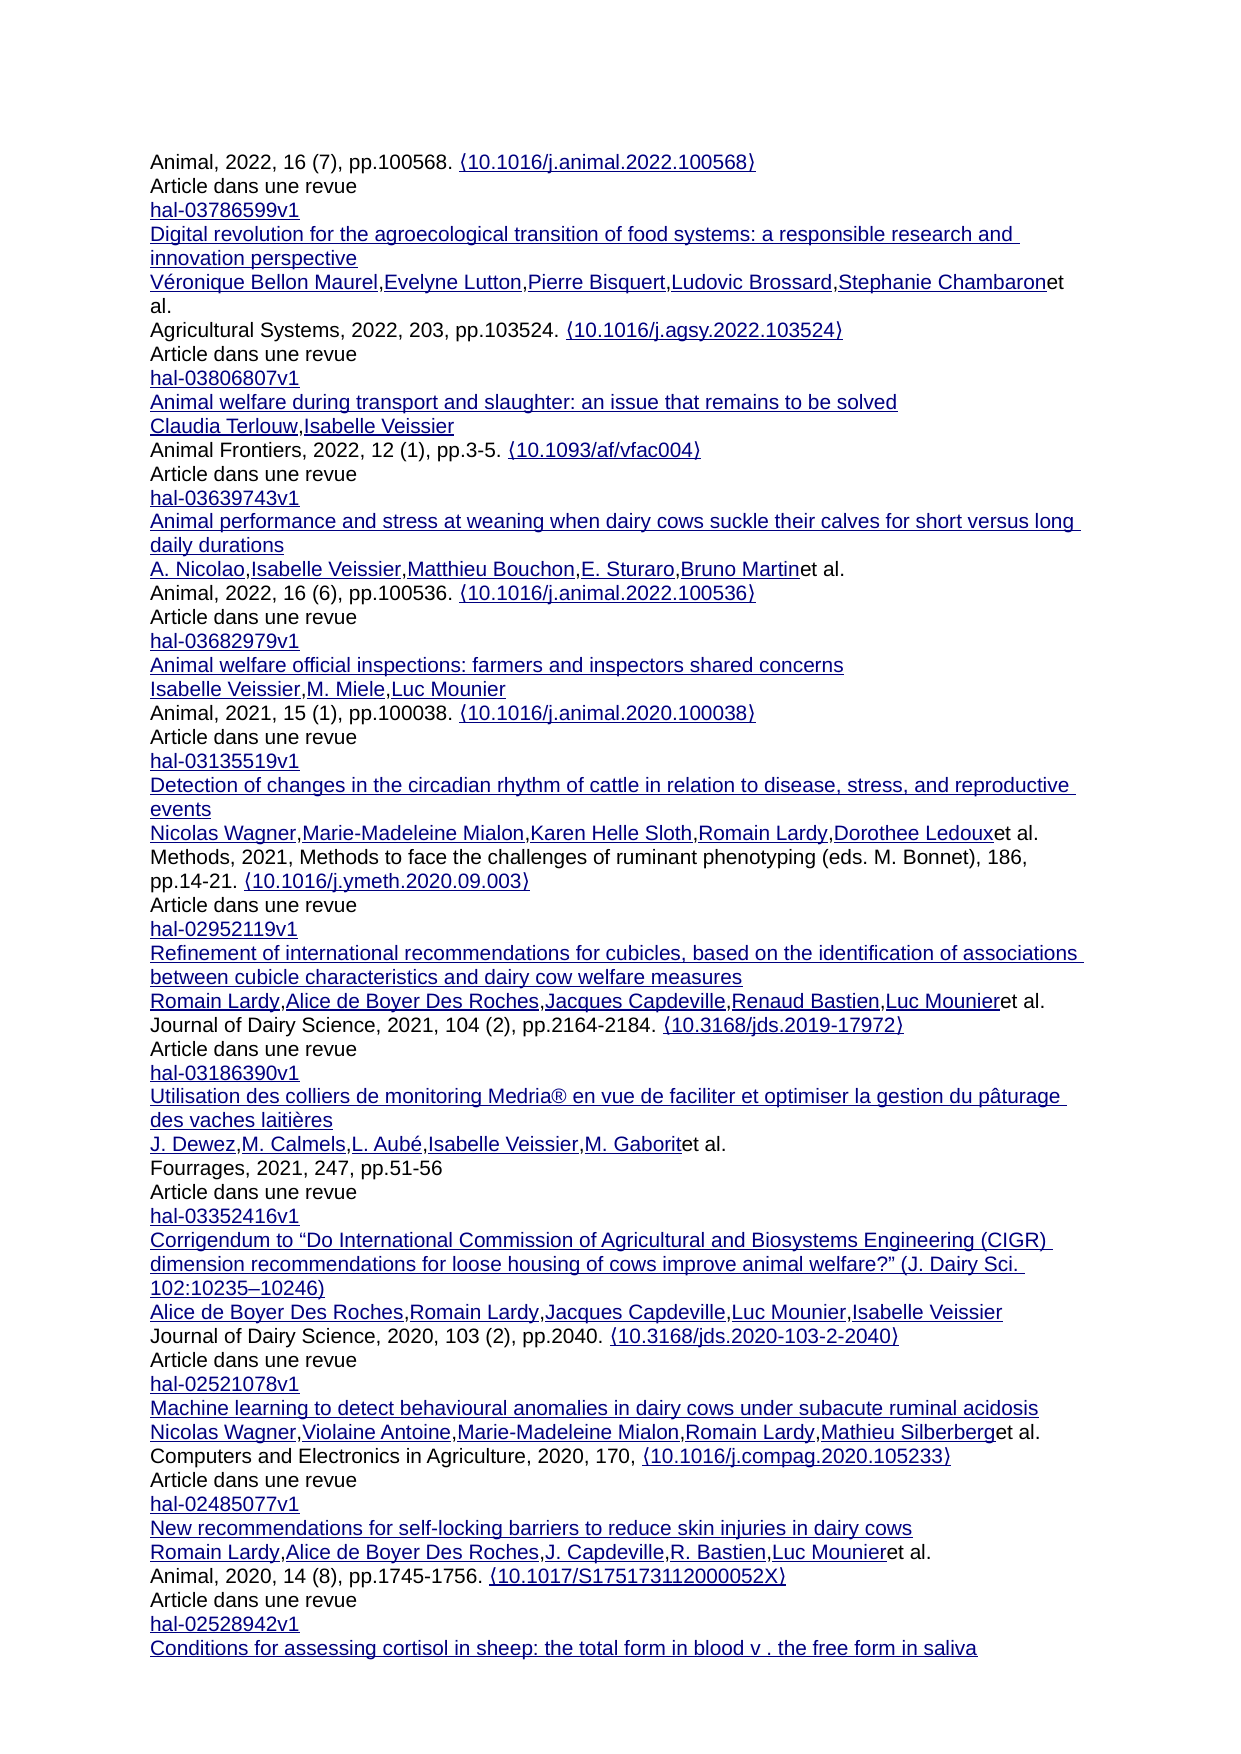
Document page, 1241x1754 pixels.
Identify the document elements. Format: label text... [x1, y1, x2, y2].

table_cell Animal welfare official inspections: farmers and inspectors shared concerns Isabelle Veissier,M. Miele,Luc Mounier Animal, 2021, 15 (1), pp.100038. ⟨10.1016/j.animal.2020.100038⟩ Article dans une revue hal-03135519v1 [150, 653, 1090, 773]
table_cell Conditions for assessing cortisol in sheep: the total form in blood v . the free form in saliva [150, 1635, 1090, 1659]
table_cell Detection of changes in the circadian rhythm of cattle in relation to disease, stress, and reproductive events Nicolas Wagner,Marie-Madeleine Mialon,Karen Helle Sloth,Romain Lardy,Dorothee Ledouxet al. Methods, 2021, Methods to face the challenges of ruminant phenotyping (eds. M. Bonnet), 186, pp.14-21. ⟨10.1016/j.ymeth.2020.09.003⟩ Article dans une revue hal-02952119v1 [150, 773, 1090, 941]
table_cell Utilisation des colliers de monitoring Medria® en vue de faciliter et optimiser la gestion du pâturage des vaches laitières J. Dewez,M. Calmels,L. Aubé,Isabelle Veissier,M. Gaboritet al. Fourrages, 2021, 247, pp.51-56 Article dans une revue hal-03352416v1 [150, 1084, 1090, 1228]
table_cell New recommendations for self-locking barriers to reduce skin injuries in dairy cows Romain Lardy,Alice de Boyer Des Roches,J. Capdeville,R. Bastien,Luc Mounieret al. Animal, 2020, 14 (8), pp.1745-1756. ⟨10.1017/S175173112000052X⟩ Article dans une revue hal-02528942v1 [150, 1516, 1090, 1635]
table_cell Animal, 2022, 16 (7), pp.100568. ⟨10.1016/j.animal.2022.100568⟩ Article dans une revue hal-03786599v1 [150, 150, 1090, 222]
table_cell Animal performance and stress at weaning when dairy cows suckle their calves for short versus long daily durations A. Nicolao,Isabelle Veissier,Matthieu Bouchon,E. Sturaro,Bruno Martinet al. Animal, 2022, 16 (6), pp.100536. ⟨10.1016/j.animal.2022.100536⟩ Article dans une revue hal-03682979v1 [150, 509, 1090, 653]
table_cell Corrigendum to “Do International Commission of Agricultural and Biosystems Engineering (CIGR) dimension recommendations for loose housing of cows improve animal welfare?” (J. Dairy Sci. 102:10235–10246) Alice de Boyer Des Roches,Romain Lardy,Jacques Capdeville,Luc Mounier,Isabelle Veissier Journal of Dairy Science, 2020, 103 (2), pp.2040. ⟨10.3168/jds.2020-103-2-2040⟩ Article dans une revue hal-02521078v1 [150, 1228, 1090, 1396]
table_cell Animal welfare during transport and slaughter: an issue that remains to be solved Claudia Terlouw,Isabelle Veissier Animal Frontiers, 2022, 12 (1), pp.3-5. ⟨10.1093/af/vfac004⟩ Article dans une revue hal-03639743v1 [150, 390, 1090, 509]
table_cell Digital revolution for the agroecological transition of food systems: a responsible research and innovation perspective Véronique Bellon Maurel,Evelyne Lutton,Pierre Bisquert,Ludovic Brossard,Stephanie Chambaronet al. Agricultural Systems, 2022, 203, pp.103524. ⟨10.1016/j.agsy.2022.103524⟩ Article dans une revue hal-03806807v1 [150, 222, 1090, 389]
table_cell Refinement of international recommendations for cubicles, based on the identification of associations between cubicle characteristics and dairy cow welfare measures Romain Lardy,Alice de Boyer Des Roches,Jacques Capdeville,Renaud Bastien,Luc Mounieret al. Journal of Dairy Science, 2021, 104 (2), pp.2164-2184. ⟨10.3168/jds.2019-17972⟩ Article dans une revue hal-03186390v1 [150, 941, 1090, 1084]
table_cell Machine learning to detect behavioural anomalies in dairy cows under subacute ruminal acidosis Nicolas Wagner,Violaine Antoine,Marie-Madeleine Mialon,Romain Lardy,Mathieu Silberberget al. Computers and Electronics in Agriculture, 2020, 170, ⟨10.1016/j.compag.2020.105233⟩ Article dans une revue hal-02485077v1 [150, 1396, 1090, 1516]
